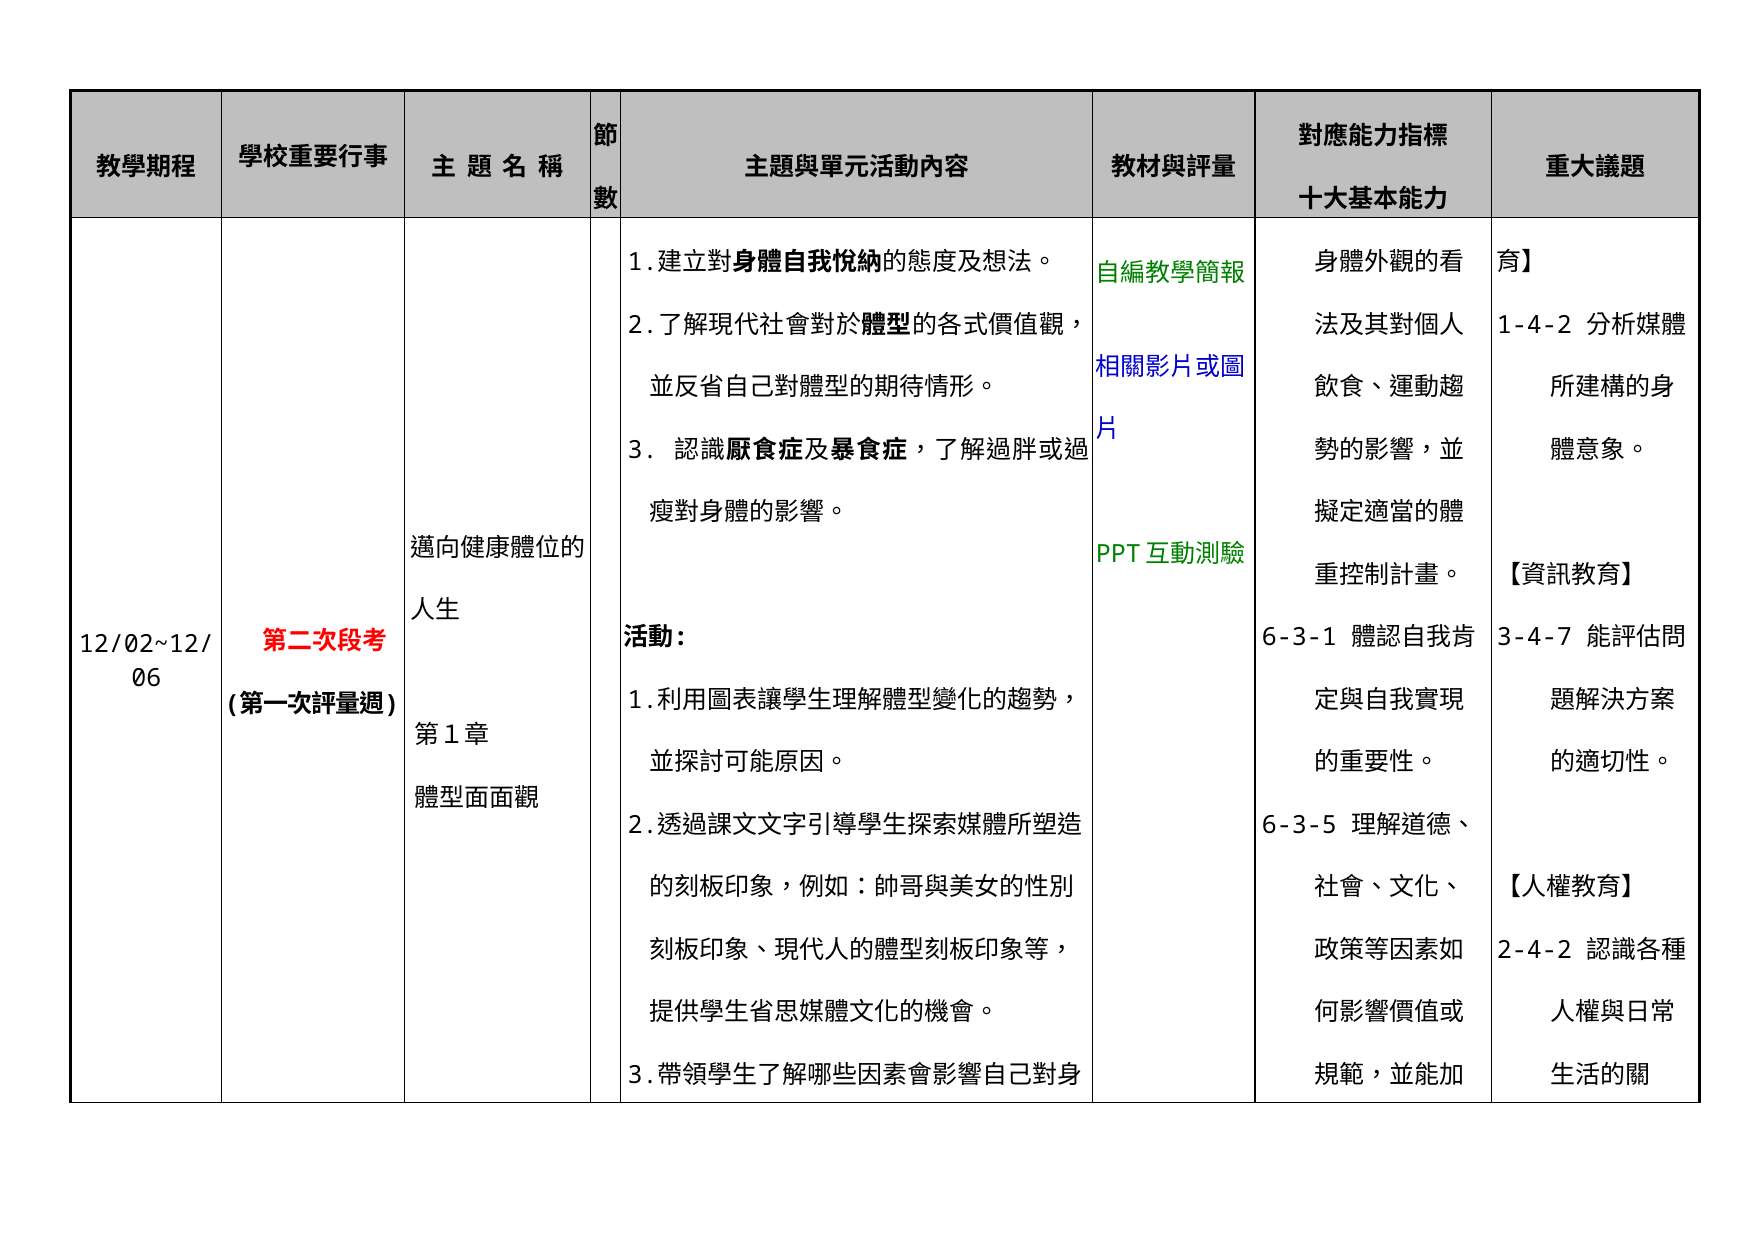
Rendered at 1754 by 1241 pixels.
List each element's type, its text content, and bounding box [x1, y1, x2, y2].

table_cell 自編教學簡報 相關影片或圖片 PPT互動測驗 [1093, 218, 1254, 1102]
table_header 教學期程 [72, 92, 221, 217]
table_header 重大議題 [1492, 92, 1698, 217]
table_cell 1.建立對身體自我悅納的態度及想法。 2.了解現代社會對於體型的各式價值觀，並反省自己對體型的期待情形。 3. 認識厭食症及暴食症，了解過胖或過瘦對身體的影響。 活動: 1.利用圖表讓學生理解體型變化的趨勢，並探討可能原因。 2.透過課文文字引導學生探索媒體所塑造的刻板印象，例如：帥哥與美女的性別刻板印象、現代人的體型刻板印象等，提供學生省思媒體文化的機會。 3.帶領學生了解哪些因素會影響自己對身 [621, 218, 1092, 1102]
table_cell 身體外觀的看法及其對個人飲食、運動趨勢的影響，並擬定適當的體重控制計畫。 6-3-1 體認自我肯定與自我實現的重要性。 6-3-5 理解道德、社會、文化、政策等因素如何影響價值或規範，並能加 [1256, 218, 1491, 1102]
table_cell 育】 1-4-2 分析媒體所建構的身體意象。 【資訊教育】 3-4-7 能評估問題解決方案的適切性。 【人權教育】 2-4-2 認識各種人權與日常生活的關 [1492, 218, 1698, 1102]
table_cell 第二次段考 (第一次評量週) [222, 218, 404, 1102]
table_cell [591, 218, 620, 1102]
table_cell 12/02~12/06 [72, 218, 221, 1102]
table_header 節數 [591, 92, 620, 217]
table_header 主題與單元活動內容 [621, 92, 1092, 217]
table_header 主 題 名 稱 [405, 92, 590, 217]
table_cell 邁向健康體位的人生 第１章 體型面面觀 [405, 218, 590, 1102]
table_header 學校重要行事 [222, 92, 404, 217]
table_header 教材與評量 [1093, 92, 1254, 217]
table_header 對應能力指標 十大基本能力 [1256, 92, 1491, 217]
